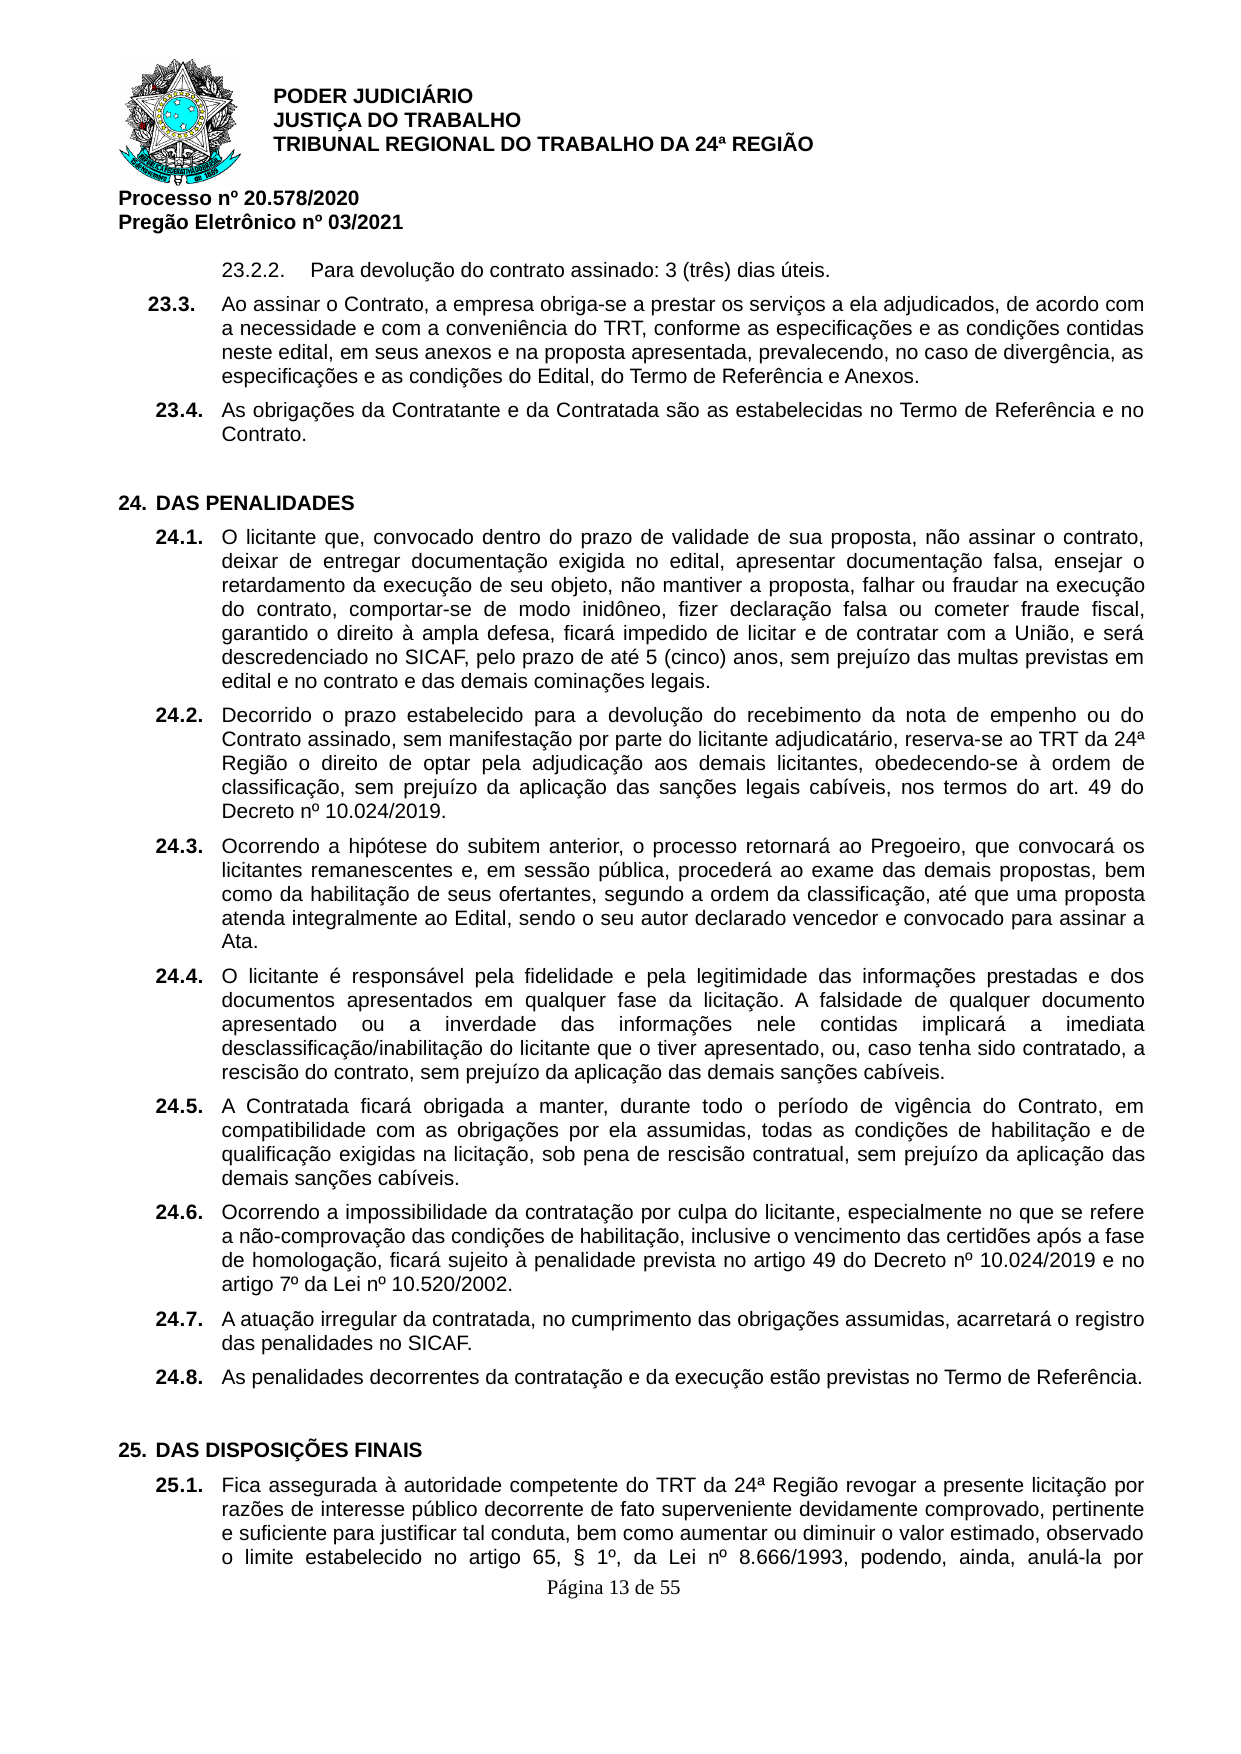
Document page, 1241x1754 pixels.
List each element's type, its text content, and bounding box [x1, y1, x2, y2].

list Ao assinar o Contrato, a empresa obriga-se a prestar os serviços a ela adjudicados, de acordo com a necessidade e com a conveniência do TRT, conforme as especificações e as condições contidas neste edital, em seus anexos e na proposta apresentada, prevalecendo, no caso de divergência, as especificações e as condições do Edital, do Termo de Referência e Anexos. [148, 292, 1146, 388]
list DAS PENALIDADES [118, 491, 1146, 515]
list A Contratada ficará obrigada a manter, durante todo o período de vigência do Contrato, em compatibilidade com as obrigações por ela assumidas, todas as condições de habilitação e de qualificação exigidas na licitação, sob pena de rescisão contratual, sem prejuízo da aplicação das demais sanções cabíveis. [155, 1094, 1146, 1190]
list Fica assegurada à autoridade competente do TRT da 24ª Região revogar a presente licitação por razões de interesse público decorrente de fato superveniente devidamente comprovado, pertinente e suficiente para justificar tal conduta, bem como aumentar ou diminuir o valor estimado, observado o limite estabelecido no artigo 65, § 1º, da Lei nº 8.666/1993, podendo, ainda, anulá-la por [155, 1473, 1146, 1568]
list A atuação irregular da contratada, no cumprimento das obrigações assumidas, acarretará o registro das penalidades no SICAF. [155, 1306, 1146, 1354]
list As penalidades decorrentes da contratação e da execução estão previstas no Termo de Referência. [155, 1365, 1146, 1389]
list Para devolução do contrato assinado: 3 (três) dias úteis. [221, 257, 1146, 281]
list O licitante que, convocado dentro do prazo de validade de sua proposta, não assinar o contrato, deixar de entregar documentação exigida no edital, apresentar documentação falsa, ensejar o retardamento da execução de seu objeto, não mantiver a proposta, falhar ou fraudar na execução do contrato, comportar-se de modo inidôneo, fizer declaração falsa ou cometer fraude fiscal, garantido o direito à ampla defesa, ficará impedido de licitar e de contratar com a União, e será descredenciado no SICAF, pelo prazo de até 5 (cinco) anos, sem prejuízo das multas previstas em edital e no contrato e das demais cominações legais. [155, 525, 1146, 693]
list As obrigações da Contratante e da Contratada são as estabelecidas no Termo de Referência e no Contrato. [155, 398, 1146, 446]
list Ocorrendo a impossibilidade da contratação por culpa do licitante, especialmente no que se refere a não-comprovação das condições de habilitação, inclusive o vencimento das certidões após a fase de homologação, ficará sujeito à penalidade prevista no artigo 49 do Decreto nº 10.024/2019 e no artigo 7º da Lei nº 10.520/2002. [155, 1200, 1146, 1296]
list DAS DISPOSIÇÕES FINAIS [118, 1438, 1146, 1462]
picture [118, 59, 243, 186]
list Decorrido o prazo estabelecido para a devolução do recebimento da nota de empenho ou do Contrato assinado, sem manifestação por parte do licitante adjudicatário, reserva-se ao TRT da 24ª Região o direito de optar pela adjudicação aos demais licitantes, obedecendo-se à ordem de classificação, sem prejuízo da aplicação das sanções legais cabíveis, nos termos do art. 49 do Decreto nº 10.024/2019. [155, 703, 1146, 823]
list Ocorrendo a hipótese do subitem anterior, o processo retornará ao Pregoeiro, que convocará os licitantes remanescentes e, em sessão pública, procederá ao exame das demais propostas, bem como da habilitação de seus ofertantes, segundo a ordem da classificação, até que uma proposta atenda integralmente ao Edital, sendo o seu autor declarado vencedor e convocado para assinar a Ata. [155, 833, 1146, 953]
list O licitante é responsável pela fidelidade e pela legitimidade das informações prestadas e dos documentos apresentados em qualquer fase da licitação. A falsidade de qualquer documento apresentado ou a inverdade das informações nele contidas implicará a imediata desclassificação/inabilitação do licitante que o tiver apresentado, ou, caso tenha sido contratado, a rescisão do contrato, sem prejuízo da aplicação das demais sanções cabíveis. [155, 964, 1146, 1083]
